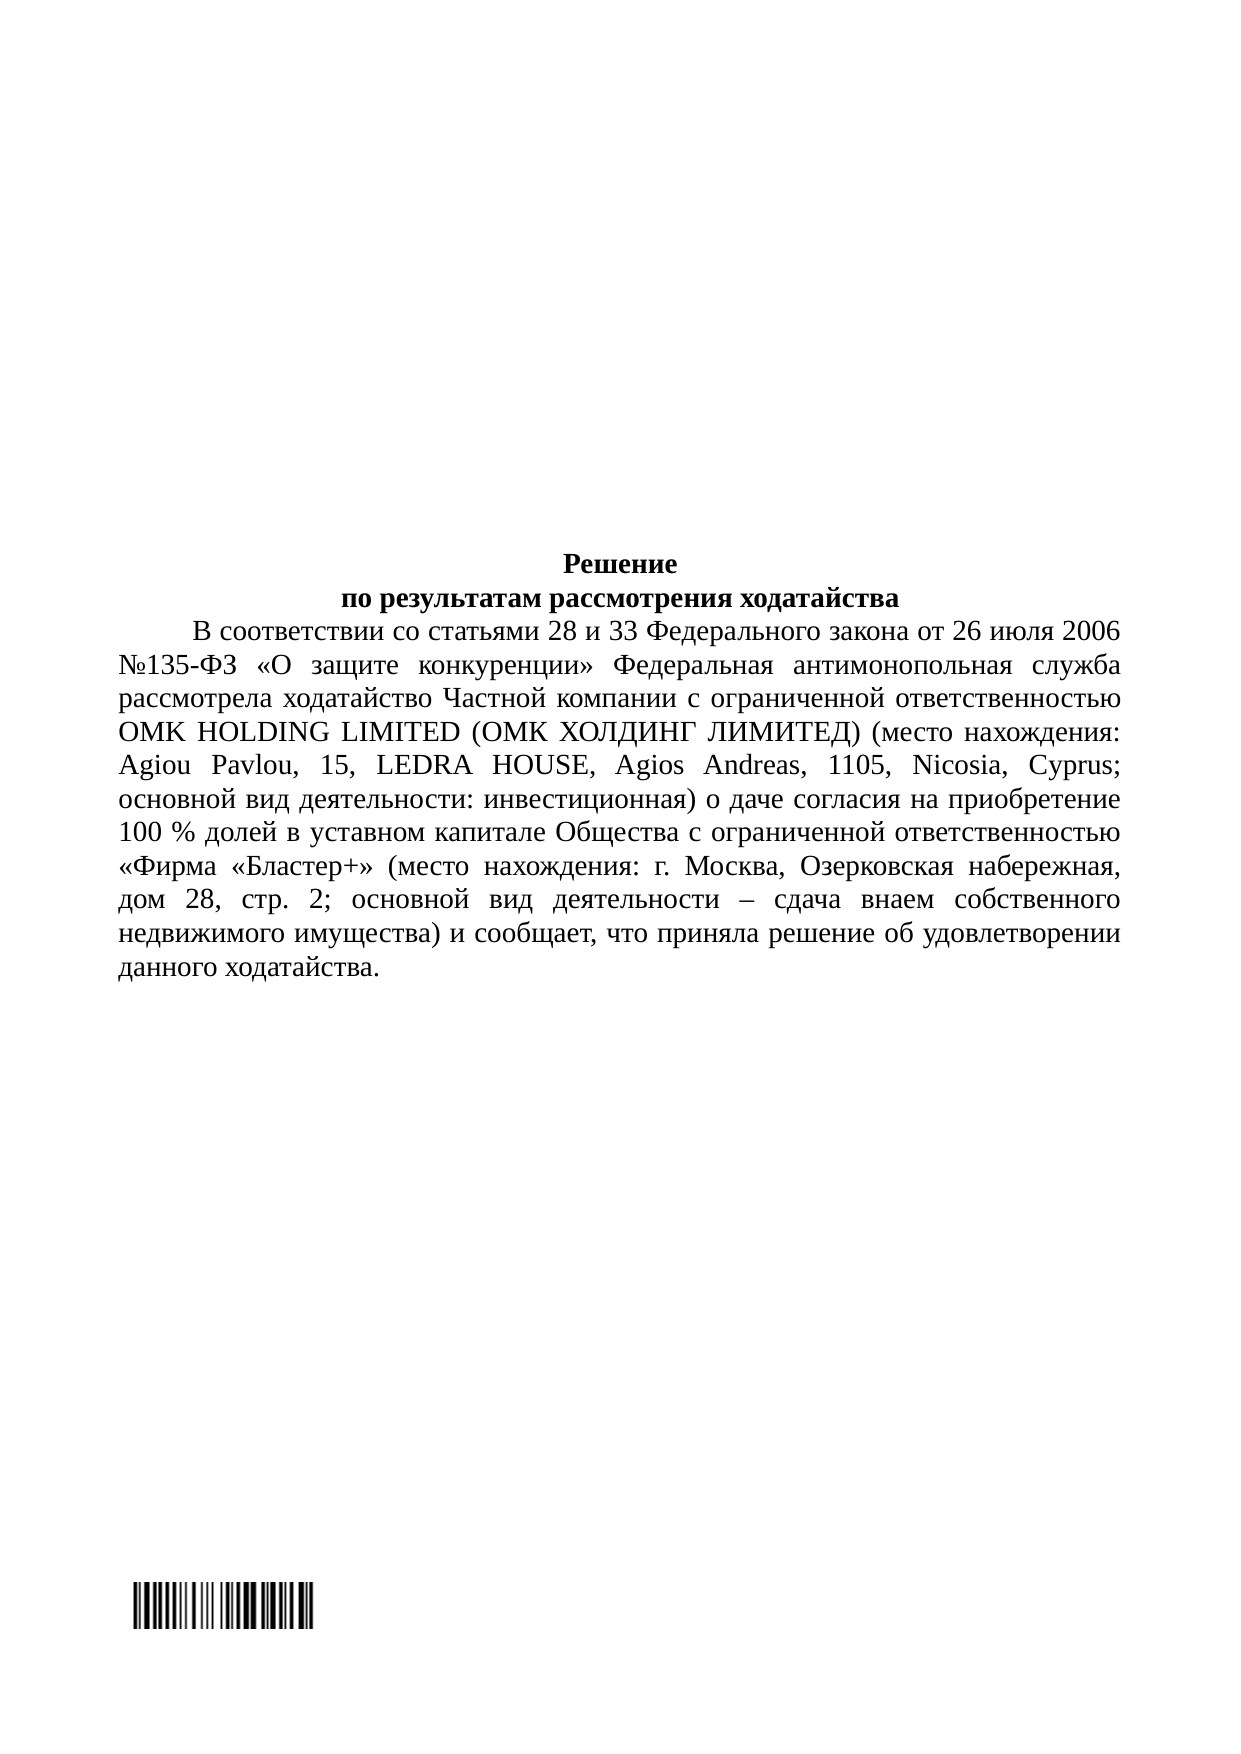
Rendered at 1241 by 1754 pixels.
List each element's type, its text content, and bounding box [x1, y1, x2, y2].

text по результатам рассмотрения ходатайства [118, 580, 1122, 613]
picture [118, 1582, 331, 1629]
text Решение [118, 546, 1122, 580]
text В соответствии со статьями 28 и 33 Федерального закона от 26 июля 2006 №135-ФЗ «О защите конкуренции» Федеральная антимонопольная служба рассмотрела ходатайство Частной компании с ограниченной ответственностью OMK HOLDING LIMITED (ОМК ХОЛДИНГ ЛИМИТЕД) (место нахождения: Agiou Pavlou, 15, LEDRA HOUSE, Agios Andreas, 1105, Nicosia, Cyprus; основной вид деятельности: инвестиционная) о даче согласия на приобретение 100 % долей в уставном капитале Общества с ограниченной ответственностью «Фирма «Бластер+» (место нахождения: г. Москва, Озерковская набережная, дом 28, стр. 2; основной вид деятельности – сдача внаем собственного недвижимого имущества) и сообщает, что приняла решение об удовлетворении данного ходатайства. [118, 613, 1122, 982]
